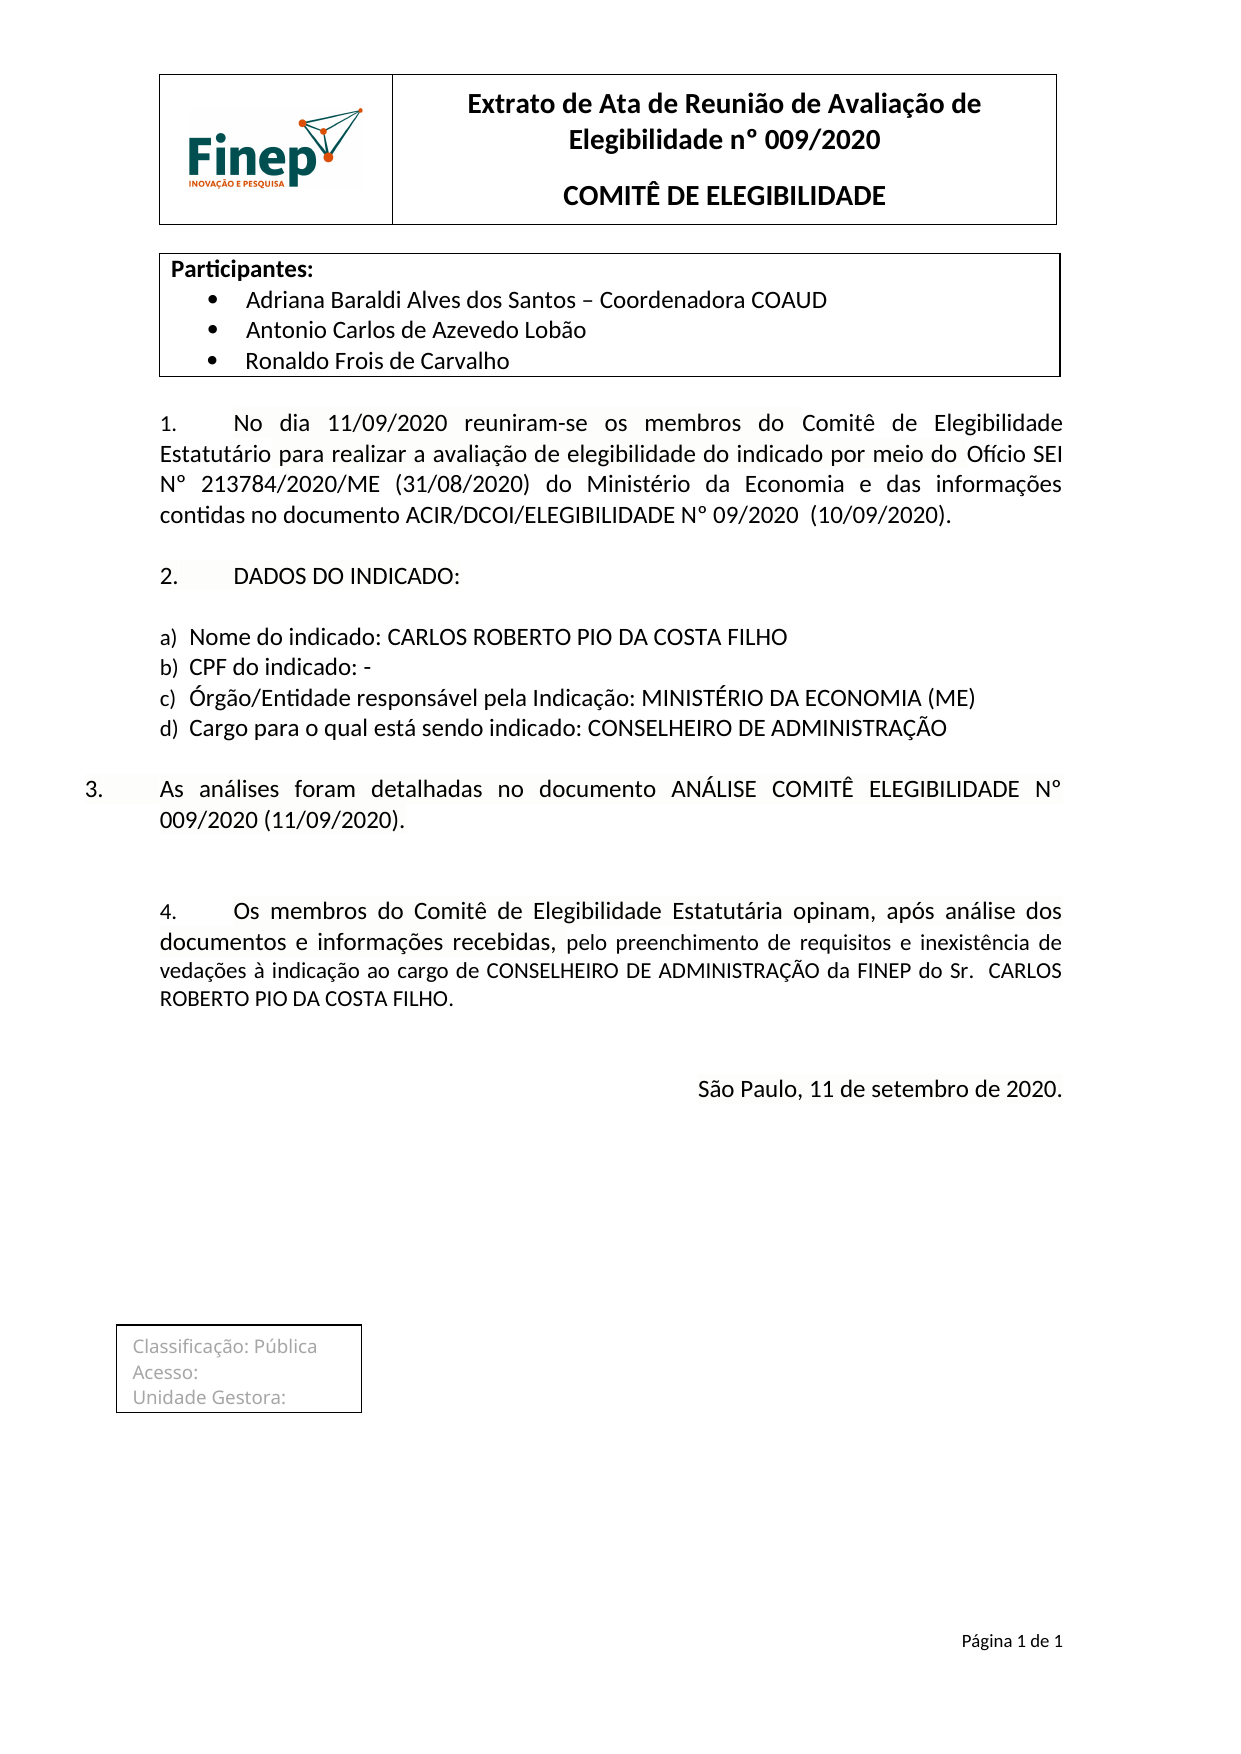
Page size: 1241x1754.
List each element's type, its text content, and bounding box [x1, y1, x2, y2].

list As análises foram detalhadas no documento ANÁLISE COMITÊ ELEGIBILIDADE Nº 009/2020 (11/09/2020). [84, 773, 1063, 834]
list São Paulo, 11 de setembro de 2020. [676, 1074, 1063, 1104]
list Cargo para o qual está sendo indicado: CONSELHEIRO DE ADMINISTRAÇÃO [159, 712, 1063, 743]
list Nome do indicado: CARLOS ROBERTO PIO DA COSTA FILHO [159, 621, 1063, 651]
list CPF do indicado: - [159, 651, 1063, 682]
list Os membros do Comitê de Elegibilidade Estatutária opinam, após análise dos documentos e informações recebidas, pelo preenchimento de requisitos e inexistência de vedações à indicação ao cargo de CONSELHEIRO DE ADMINISTRAÇÃO da FINEP do Sr. CARLOS ROBERTO PIO DA COSTA FILHO. [159, 896, 1063, 1013]
list Unidade Gestora: COAUD [132, 1384, 346, 1404]
text Acesso: [132, 1359, 346, 1384]
text Classificação: Pública [132, 1333, 346, 1359]
list DADOS DO INDICADO: [159, 560, 1063, 590]
table_header Participantes: Adriana Baraldi Alves dos Santos – Coordenadora COAUD Antonio Carlos de Azevedo Lobão Ronaldo Frois de Carvalho [160, 254, 1059, 376]
list No dia 11/09/2020 reuniram-se os membros do Comitê de Elegibilidade Estatutário para realizar a avaliação de elegibilidade do indicado por meio do Ofício SEI Nº 213784/2020/ME (31/08/2020) do Ministério da Economia e das informações contidas no documento ACIR/DCOI/ELEGIBILIDADE Nº 09/2020 (10/09/2020). [159, 407, 1063, 529]
list Órgão/Entidade responsável pela Indicação: MINISTÉRIO DA ECONOMIA (ME) [159, 682, 1063, 712]
